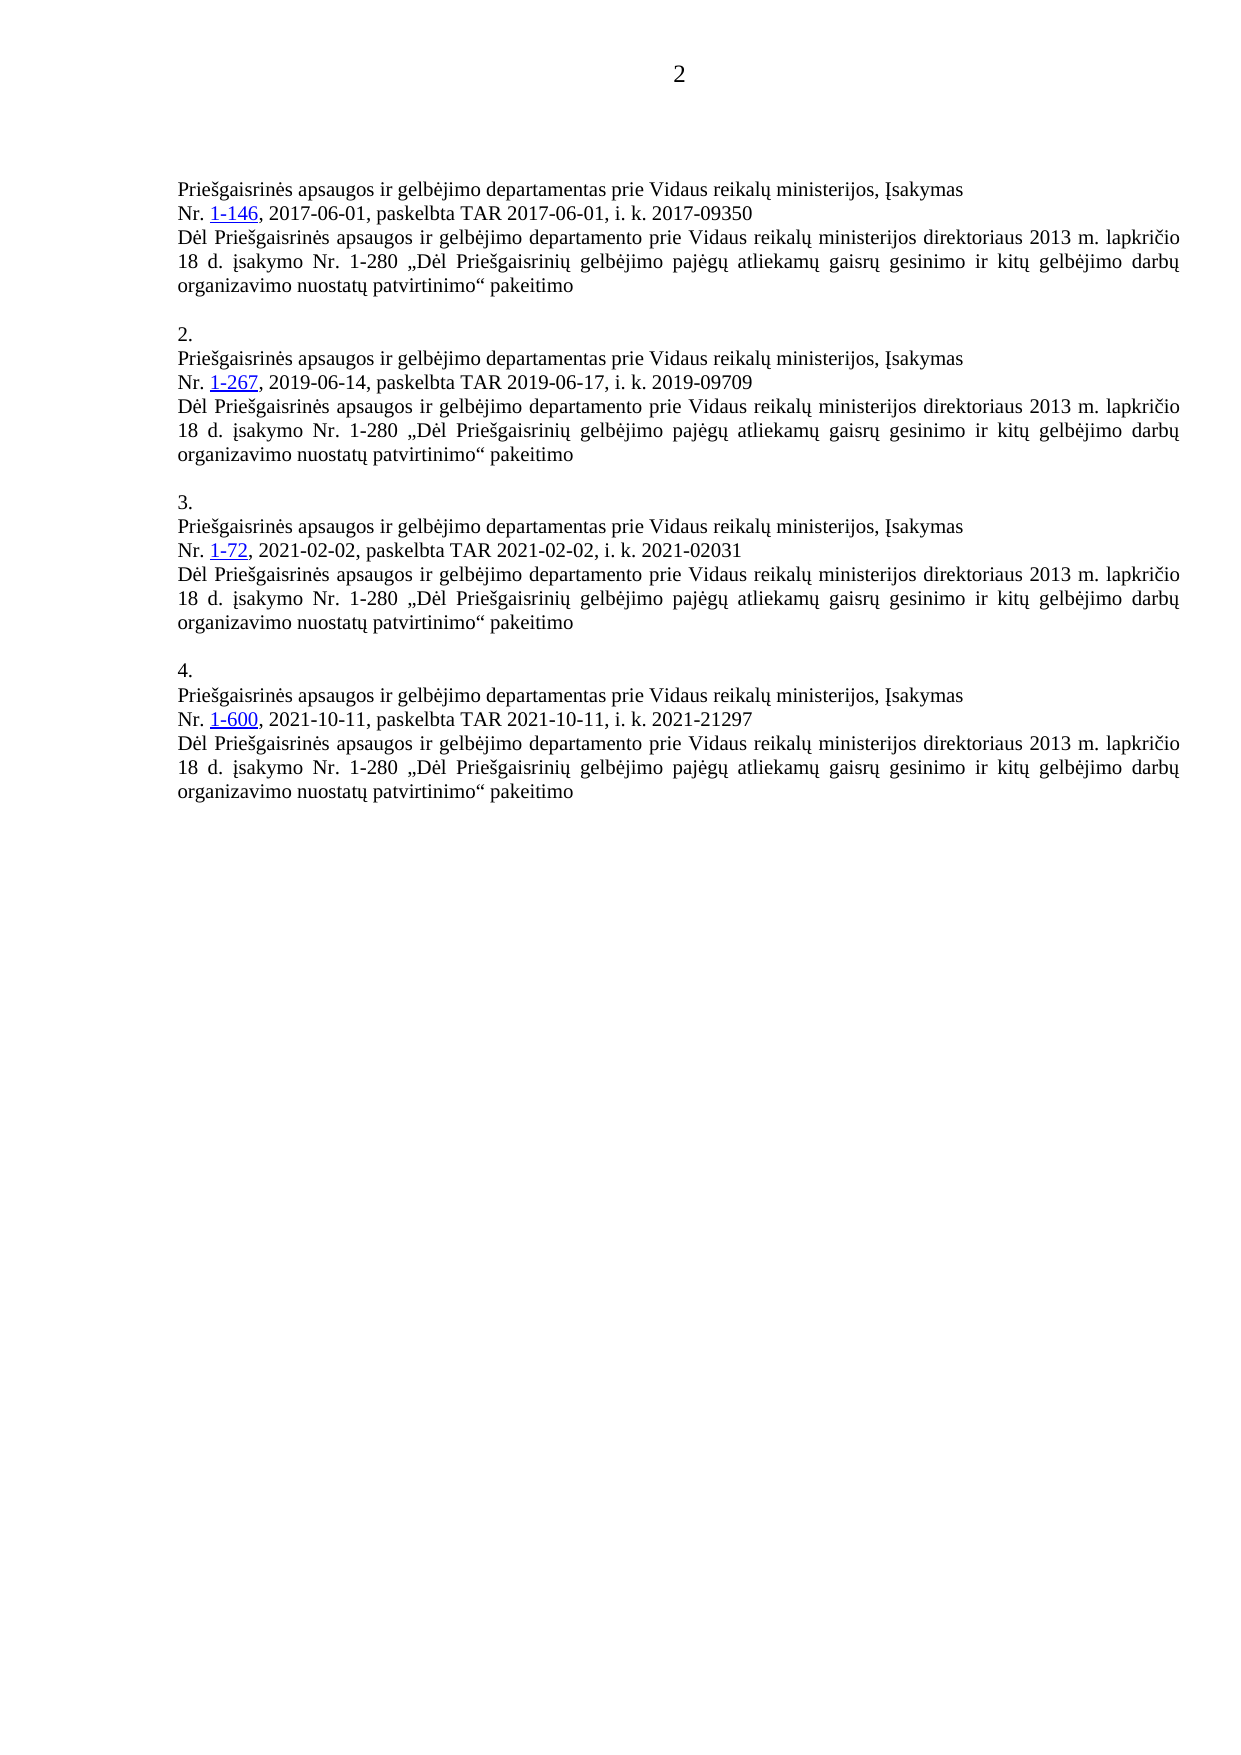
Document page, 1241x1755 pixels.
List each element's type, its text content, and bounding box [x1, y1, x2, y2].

text 2. [177, 322, 1181, 346]
text 3. [177, 490, 1181, 514]
text Priešgaisrinės apsaugos ir gelbėjimo departamentas prie Vidaus reikalų ministerijos, Įsakymas [177, 682, 1181, 707]
text Dėl Priešgaisrinės apsaugos ir gelbėjimo departamento prie Vidaus reikalų ministerijos direktoriaus 2013 m. lapkričio 18 d. įsakymo Nr. 1-280 „Dėl Priešgaisrinių gelbėjimo pajėgų atliekamų gaisrų gesinimo ir kitų gelbėjimo darbų organizavimo nuostatų patvirtinimo“ pakeitimo [177, 731, 1181, 803]
text Dėl Priešgaisrinės apsaugos ir gelbėjimo departamento prie Vidaus reikalų ministerijos direktoriaus 2013 m. lapkričio 18 d. įsakymo Nr. 1-280 „Dėl Priešgaisrinių gelbėjimo pajėgų atliekamų gaisrų gesinimo ir kitų gelbėjimo darbų organizavimo nuostatų patvirtinimo“ pakeitimo [177, 225, 1181, 297]
text Nr. 1-72, 2021-02-02, paskelbta TAR 2021-02-02, i. k. 2021-02031 [177, 538, 1181, 562]
text Dėl Priešgaisrinės apsaugos ir gelbėjimo departamento prie Vidaus reikalų ministerijos direktoriaus 2013 m. lapkričio 18 d. įsakymo Nr. 1-280 „Dėl Priešgaisrinių gelbėjimo pajėgų atliekamų gaisrų gesinimo ir kitų gelbėjimo darbų organizavimo nuostatų patvirtinimo“ pakeitimo [177, 562, 1181, 634]
text Nr. 1-267, 2019-06-14, paskelbta TAR 2019-06-17, i. k. 2019-09709 [177, 370, 1181, 394]
text Priešgaisrinės apsaugos ir gelbėjimo departamentas prie Vidaus reikalų ministerijos, Įsakymas [177, 177, 1181, 201]
text Priešgaisrinės apsaugos ir gelbėjimo departamentas prie Vidaus reikalų ministerijos, Įsakymas [177, 346, 1181, 370]
text Priešgaisrinės apsaugos ir gelbėjimo departamentas prie Vidaus reikalų ministerijos, Įsakymas [177, 514, 1181, 538]
text Dėl Priešgaisrinės apsaugos ir gelbėjimo departamento prie Vidaus reikalų ministerijos direktoriaus 2013 m. lapkričio 18 d. įsakymo Nr. 1-280 „Dėl Priešgaisrinių gelbėjimo pajėgų atliekamų gaisrų gesinimo ir kitų gelbėjimo darbų organizavimo nuostatų patvirtinimo“ pakeitimo [177, 394, 1181, 466]
text Nr. 1-146, 2017-06-01, paskelbta TAR 2017-06-01, i. k. 2017-09350 [177, 201, 1181, 225]
text Nr. 1-600, 2021-10-11, paskelbta TAR 2021-10-11, i. k. 2021-21297 [177, 707, 1181, 731]
text 4. [177, 658, 1181, 682]
